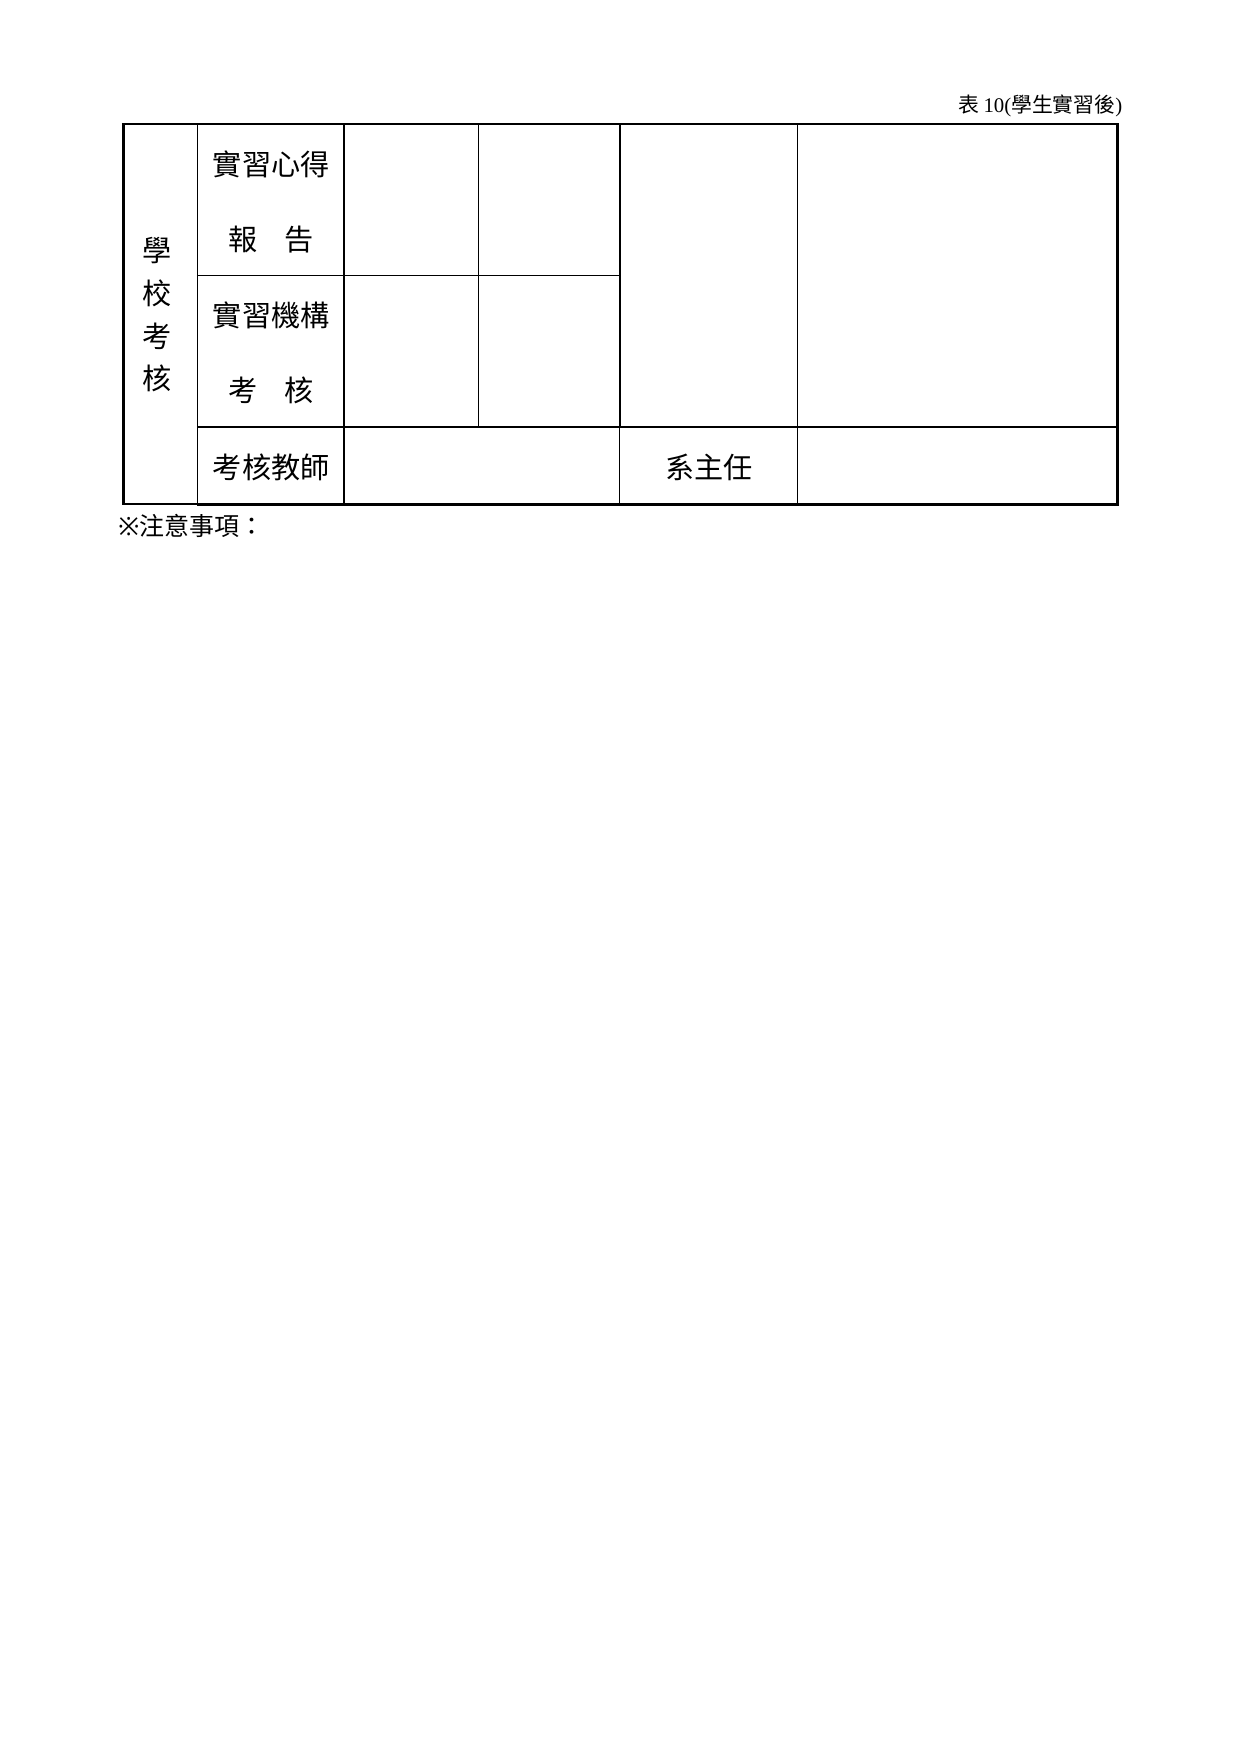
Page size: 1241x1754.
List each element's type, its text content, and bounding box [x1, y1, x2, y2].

table_cell [479, 125, 619, 275]
table_cell 學 校 考 核 [125, 125, 197, 503]
table_cell 系主任 [620, 428, 797, 503]
text ※注意事項： [118, 506, 1122, 544]
table_cell [798, 428, 1116, 503]
table_cell [621, 125, 797, 426]
table_cell [345, 428, 619, 503]
table_cell 考核教師 [198, 428, 343, 503]
table_cell [345, 276, 478, 426]
table_cell [345, 125, 478, 275]
table_cell 實習機構考 核 [198, 276, 343, 426]
table_cell [798, 125, 1116, 426]
table_cell 實習心得報 告 [198, 125, 343, 275]
table_cell [479, 276, 619, 426]
